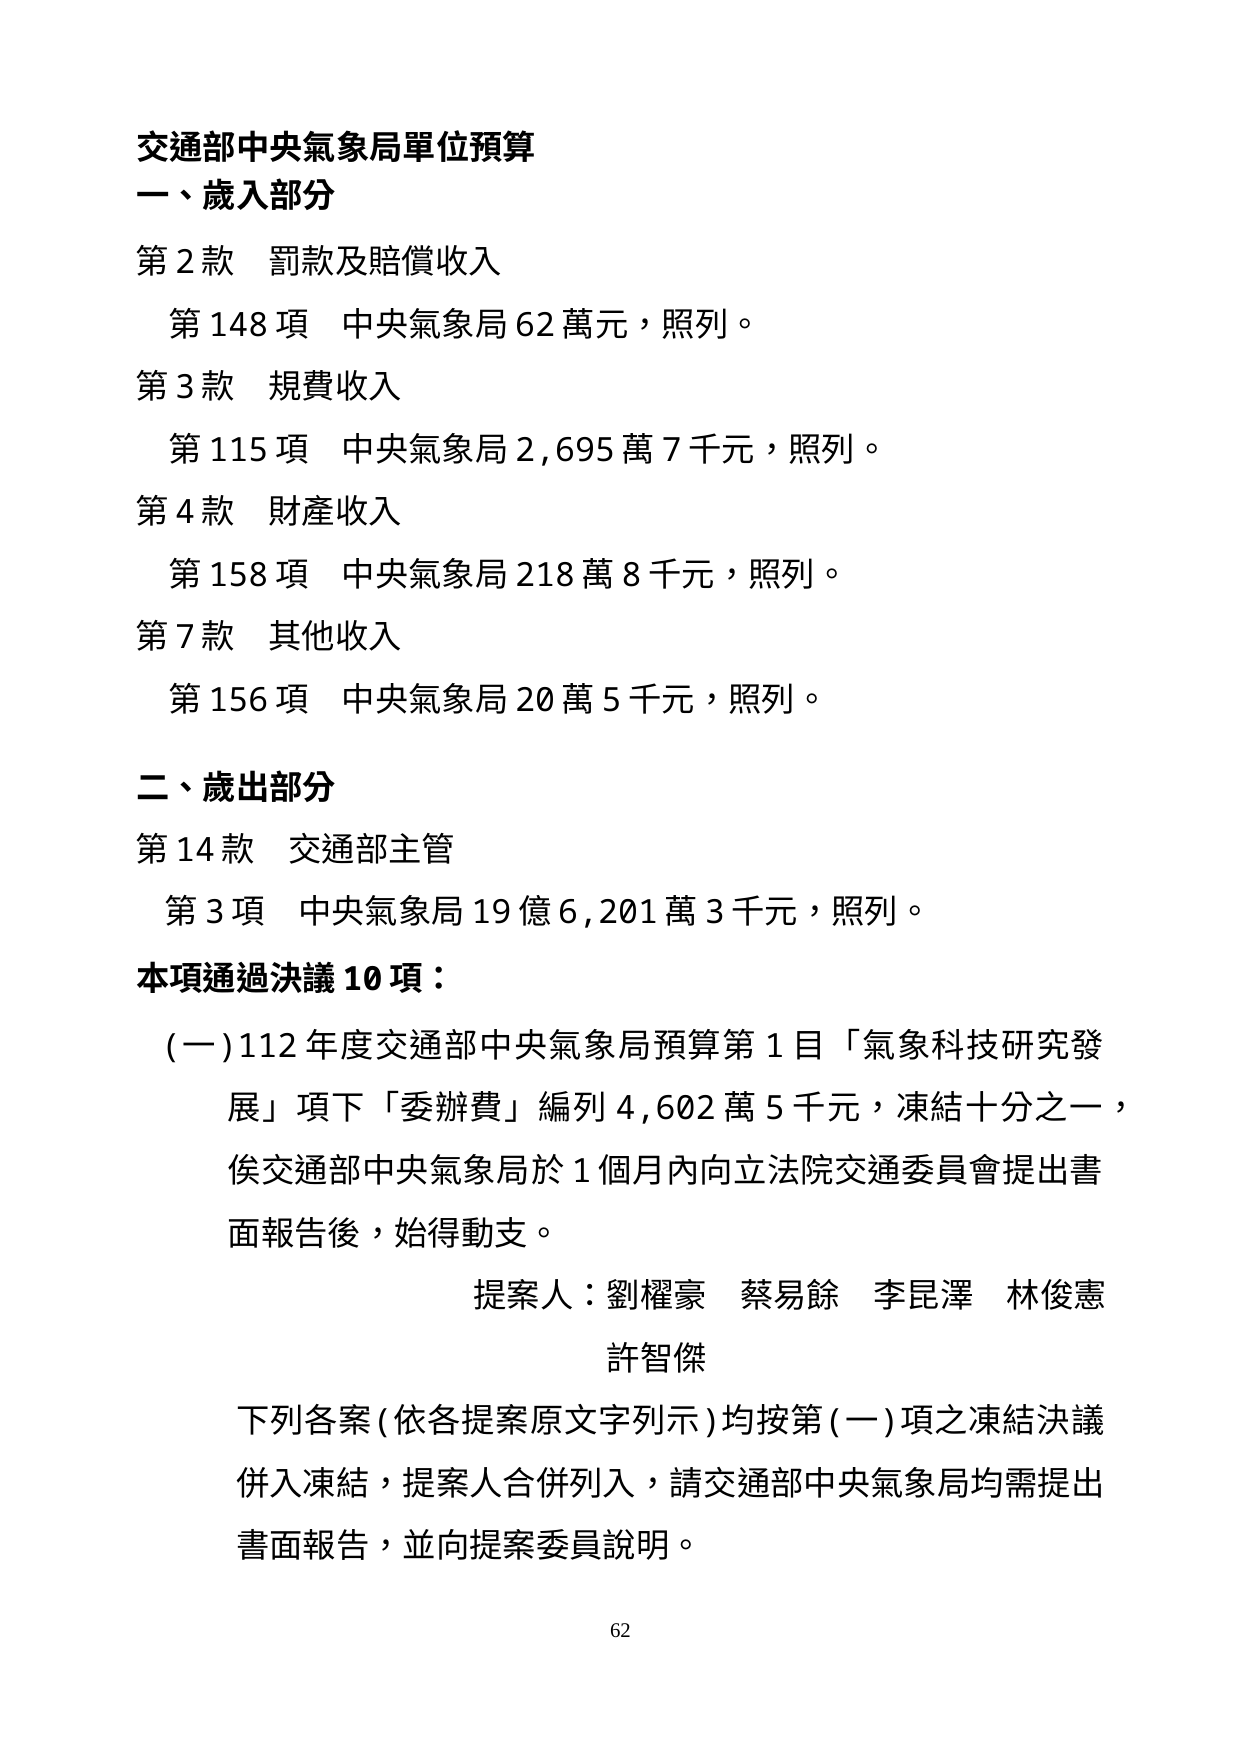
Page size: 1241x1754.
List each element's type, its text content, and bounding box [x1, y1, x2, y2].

text 一、歲入部分 [136, 166, 1104, 218]
text 提案人：劉櫂豪 蔡易餘 李昆澤 林俊憲 許智傑 [473, 1251, 1117, 1376]
text 下列各案(依各提案原文字列示)均按第(一)項之凍結決議併入凍結，提案人合併列入，請交通部中央氣象局均需提出書面報告，並向提案委員說明。 [236, 1376, 1104, 1564]
text 本項通過決議10項： [136, 949, 1104, 1001]
text 第2款 罰款及賠償收入 [135, 218, 1104, 280]
text 第14款 交通部主管 [135, 805, 1104, 868]
text 第7款 其他收入 [135, 593, 1104, 655]
text 第148項 中央氣象局62萬元，照列。 [135, 280, 1104, 343]
subtitle (一)112年度交通部中央氣象局預算第1目「氣象科技研究發展」項下「委辦費」編列4,602萬5千元，凍結十分之一，俟交通部中央氣象局於1個月內向立法院交通委員會提出書面報告後，始得動支。 [161, 1001, 1104, 1251]
text 二、歲出部分 [136, 743, 1104, 805]
text 第156項 中央氣象局20萬5千元，照列。 [135, 655, 1104, 718]
subtitle 交通部中央氣象局單位預算 [136, 103, 1104, 166]
text 第3款 規費收入 [135, 343, 1104, 405]
text 第158項 中央氣象局218萬8千元，照列。 [135, 530, 1104, 593]
text 第3項 中央氣象局19億6,201萬3千元，照列。 [131, 868, 1104, 930]
text 第115項 中央氣象局2,695萬7千元，照列。 [135, 405, 1104, 468]
text 第4款 財產收入 [135, 468, 1104, 530]
